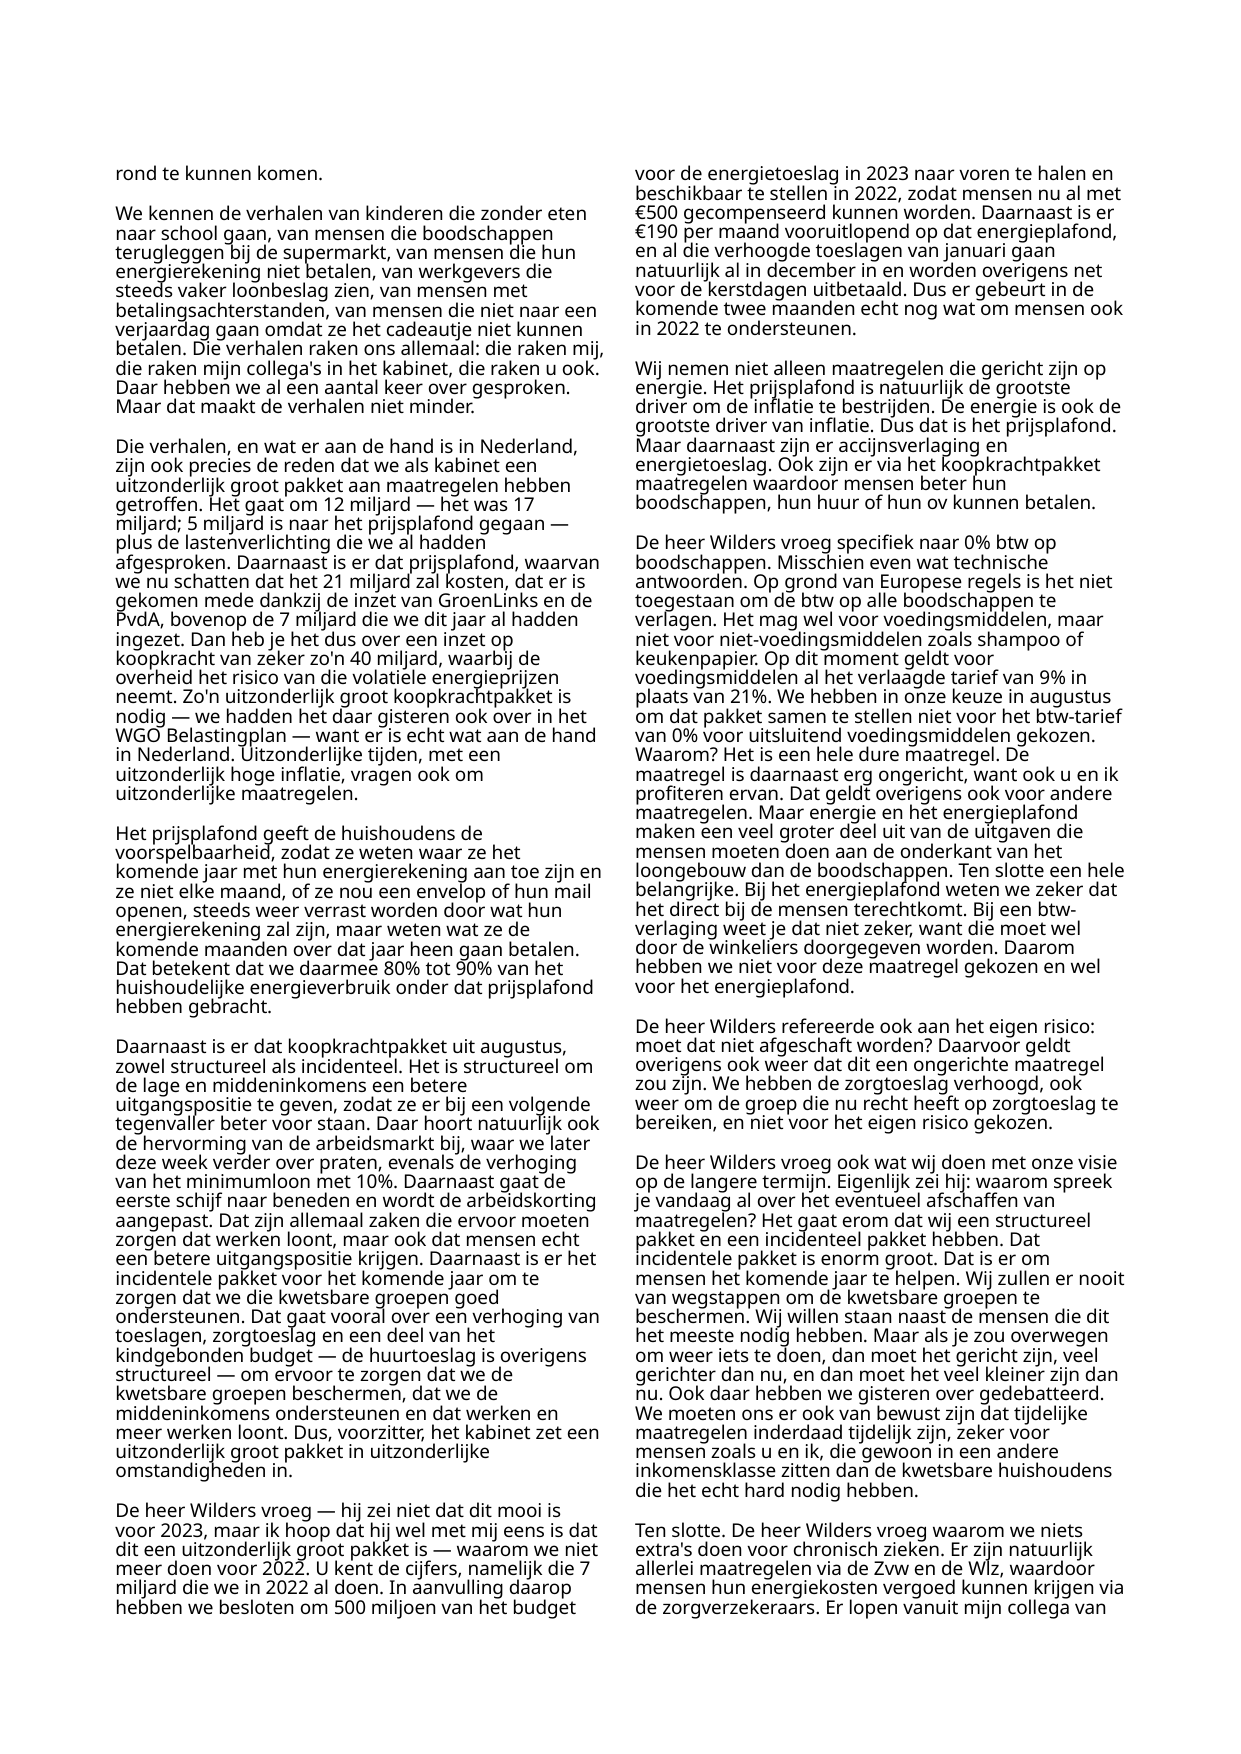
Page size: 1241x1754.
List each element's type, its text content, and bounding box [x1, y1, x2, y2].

text Wij nemen niet alleen maatregelen die gericht zijn op energie. Het prijsplafond is natuurlijk de grootste driver om de inflatie te bestrijden. De energie is ook de grootste driver van inflatie. Dus dat is het prijsplafond. Maar daarnaast zijn er accijnsverlaging en energietoeslag. Ook zijn er via het koopkrachtpakket maatregelen waardoor mensen beter hun boodschappen, hun huur of hun ov kunnen betalen. [635, 359, 1125, 514]
text Die verhalen, en wat er aan de hand is in Nederland, zijn ook precies de reden dat we als kabinet een uitzonderlijk groot pakket aan maatregelen hebben getroffen. Het gaat om 12 miljard — het was 17 miljard; 5 miljard is naar het prijsplafond gegaan — plus de lastenverlichting die we al hadden afgesproken. Daarnaast is er dat prijsplafond, waarvan we nu schatten dat het 21 miljard zal kosten, dat er is gekomen mede dankzij de inzet van GroenLinks en de PvdA, bovenop de 7 miljard die we dit jaar al hadden ingezet. Dan heb je het dus over een inzet op koopkracht van zeker zo'n 40 miljard, waarbij de overheid het risico van die volatiele energieprijzen neemt. Zo'n uitzonderlijk groot koopkrachtpakket is nodig — we hadden het daar gisteren ook over in het WGO Belastingplan — want er is echt wat aan de hand in Nederland. Uitzonderlijke tijden, met een uitzonderlijk hoge inflatie, vragen ook om uitzonderlijke maatregelen. [115, 438, 605, 804]
text Ten slotte. De heer Wilders vroeg waarom we niets extra's doen voor chronisch zieken. Er zijn natuurlijk allerlei maatregelen via de Zvw en de Wlz, waardoor mensen hun energiekosten vergoed kunnen krijgen via de zorgverzekeraars. Er lopen vanuit mijn collega van [635, 1522, 1125, 1618]
text De heer Wilders refereerde ook aan het eigen risico: moet dat niet afgeschaft worden? Daarvoor geldt overigens ook weer dat dit een ongerichte maatregel zou zijn. We hebben de zorgtoeslag verhoogd, ook weer om de groep die nu recht heeft op zorgtoeslag te bereiken, en niet voor het eigen risico gekozen. [635, 1018, 1125, 1133]
text We kennen de verhalen van kinderen die zonder eten naar school gaan, van mensen die boodschappen terugleggen bij de supermarkt, van mensen die hun energierekening niet betalen, van werkgevers die steeds vaker loonbeslag zien, van mensen met betalingsachterstanden, van mensen die niet naar een verjaardag gaan omdat ze het cadeautje niet kunnen betalen. Die verhalen raken ons allemaal: die raken mij, die raken mijn collega's in het kabinet, die raken u ook. Daar hebben we al een aantal keer over gesproken. Maar dat maakt de verhalen niet minder. [115, 205, 605, 417]
text Daarnaast is er dat koopkrachtpakket uit augustus, zowel structureel als incidenteel. Het is structureel om de lage en middeninkomens een betere uitgangspositie te geven, zodat ze er bij een volgende tegenvaller beter voor staan. Daar hoort natuurlijk ook de hervorming van de arbeidsmarkt bij, waar we later deze week verder over praten, evenals de verhoging van het minimumloon met 10%. Daarnaast gaat de eerste schijf naar beneden en wordt de arbeidskorting aangepast. Dat zijn allemaal zaken die ervoor moeten zorgen dat werken loont, maar ook dat mensen echt een betere uitgangspositie krijgen. Daarnaast is er het incidentele pakket voor het komende jaar om te zorgen dat we die kwetsbare groepen goed ondersteunen. Dat gaat vooral over een verhoging van toeslagen, zorgtoeslag en een deel van het kindgebonden budget — de huurtoeslag is overigens structureel — om ervoor te zorgen dat we de kwetsbare groepen beschermen, dat we de middeninkomens ondersteunen en dat werken en meer werken loont. Dus, voorzitter, het kabinet zet een uitzonderlijk groot pakket in uitzonderlijke omstandigheden in. [115, 1038, 605, 1482]
text rond te kunnen komen. [115, 165, 605, 184]
text De heer Wilders vroeg ook wat wij doen met onze visie op de langere termijn. Eigenlijk zei hij: waarom spreek je vandaag al over het eventueel afschaffen van maatregelen? Het gaat erom dat wij een structureel pakket en een incidenteel pakket hebben. Dat incidentele pakket is enorm groot. Dat is er om mensen het komende jaar te helpen. Wij zullen er nooit van wegstappen om de kwetsbare groepen te beschermen. Wij willen staan naast de mensen die dit het meeste nodig hebben. Maar als je zou overwegen om weer iets te doen, dan moet het gericht zijn, veel gerichter dan nu, en dan moet het veel kleiner zijn dan nu. Ook daar hebben we gisteren over gedebatteerd. We moeten ons er ook van bewust zijn dat tijdelijke maatregelen inderdaad tijdelijk zijn, zeker voor mensen zoals u en ik, die gewoon in een andere inkomensklasse zitten dan de kwetsbare huishoudens die het echt hard nodig hebben. [635, 1154, 1125, 1501]
text De heer Wilders vroeg specifiek naar 0% btw op boodschappen. Misschien even wat technische antwoorden. Op grond van Europese regels is het niet toegestaan om de btw op alle boodschappen te verlagen. Het mag wel voor voedingsmiddelen, maar niet voor niet-voedingsmiddelen zoals shampoo of keukenpapier. Op dit moment geldt voor voedingsmiddelen al het verlaagde tarief van 9% in plaats van 21%. We hebben in onze keuze in augustus om dat pakket samen te stellen niet voor het btw-tarief van 0% voor uitsluitend voedingsmiddelen gekozen. Waarom? Het is een hele dure maatregel. De maatregel is daarnaast erg ongericht, want ook u en ik profiteren ervan. Dat geldt overigens ook voor andere maatregelen. Maar energie en het energieplafond maken een veel groter deel uit van de uitgaven die mensen moeten doen aan de onderkant van het loongebouw dan de boodschappen. Ten slotte een hele belangrijke. Bij het energieplafond weten we zeker dat het direct bij de mensen terechtkomt. Bij een btw-verlaging weet je dat niet zeker, want die moet wel door de winkeliers doorgegeven worden. Daarom hebben we niet voor deze maatregel gekozen en wel voor het energieplafond. [635, 534, 1125, 997]
text voor de energietoeslag in 2023 naar voren te halen en beschikbaar te stellen in 2022, zodat mensen nu al met €500 gecompenseerd kunnen worden. Daarnaast is er €190 per maand vooruitlopend op dat energieplafond, en al die verhoogde toeslagen van januari gaan natuurlijk al in december in en worden overigens net voor de kerstdagen uitbetaald. Dus er gebeurt in de komende twee maanden echt nog wat om mensen ook in 2022 te ondersteunen. [635, 165, 1125, 339]
text De heer Wilders vroeg — hij zei niet dat dit mooi is voor 2023, maar ik hoop dat hij wel met mij eens is dat dit een uitzonderlijk groot pakket is — waarom we niet meer doen voor 2022. U kent de cijfers, namelijk die 7 miljard die we in 2022 al doen. In aanvulling daarop hebben we besloten om 500 miljoen van het budget [115, 1502, 605, 1618]
text Het prijsplafond geeft de huishoudens de voorspelbaarheid, zodat ze weten waar ze het komende jaar met hun energierekening aan toe zijn en ze niet elke maand, of ze nou een envelop of hun mail openen, steeds weer verrast worden door wat hun energierekening zal zijn, maar weten wat ze de komende maanden over dat jaar heen gaan betalen. Dat betekent dat we daarmee 80% tot 90% van het huishoudelijke energieverbruik onder dat prijsplafond hebben gebracht. [115, 825, 605, 1018]
